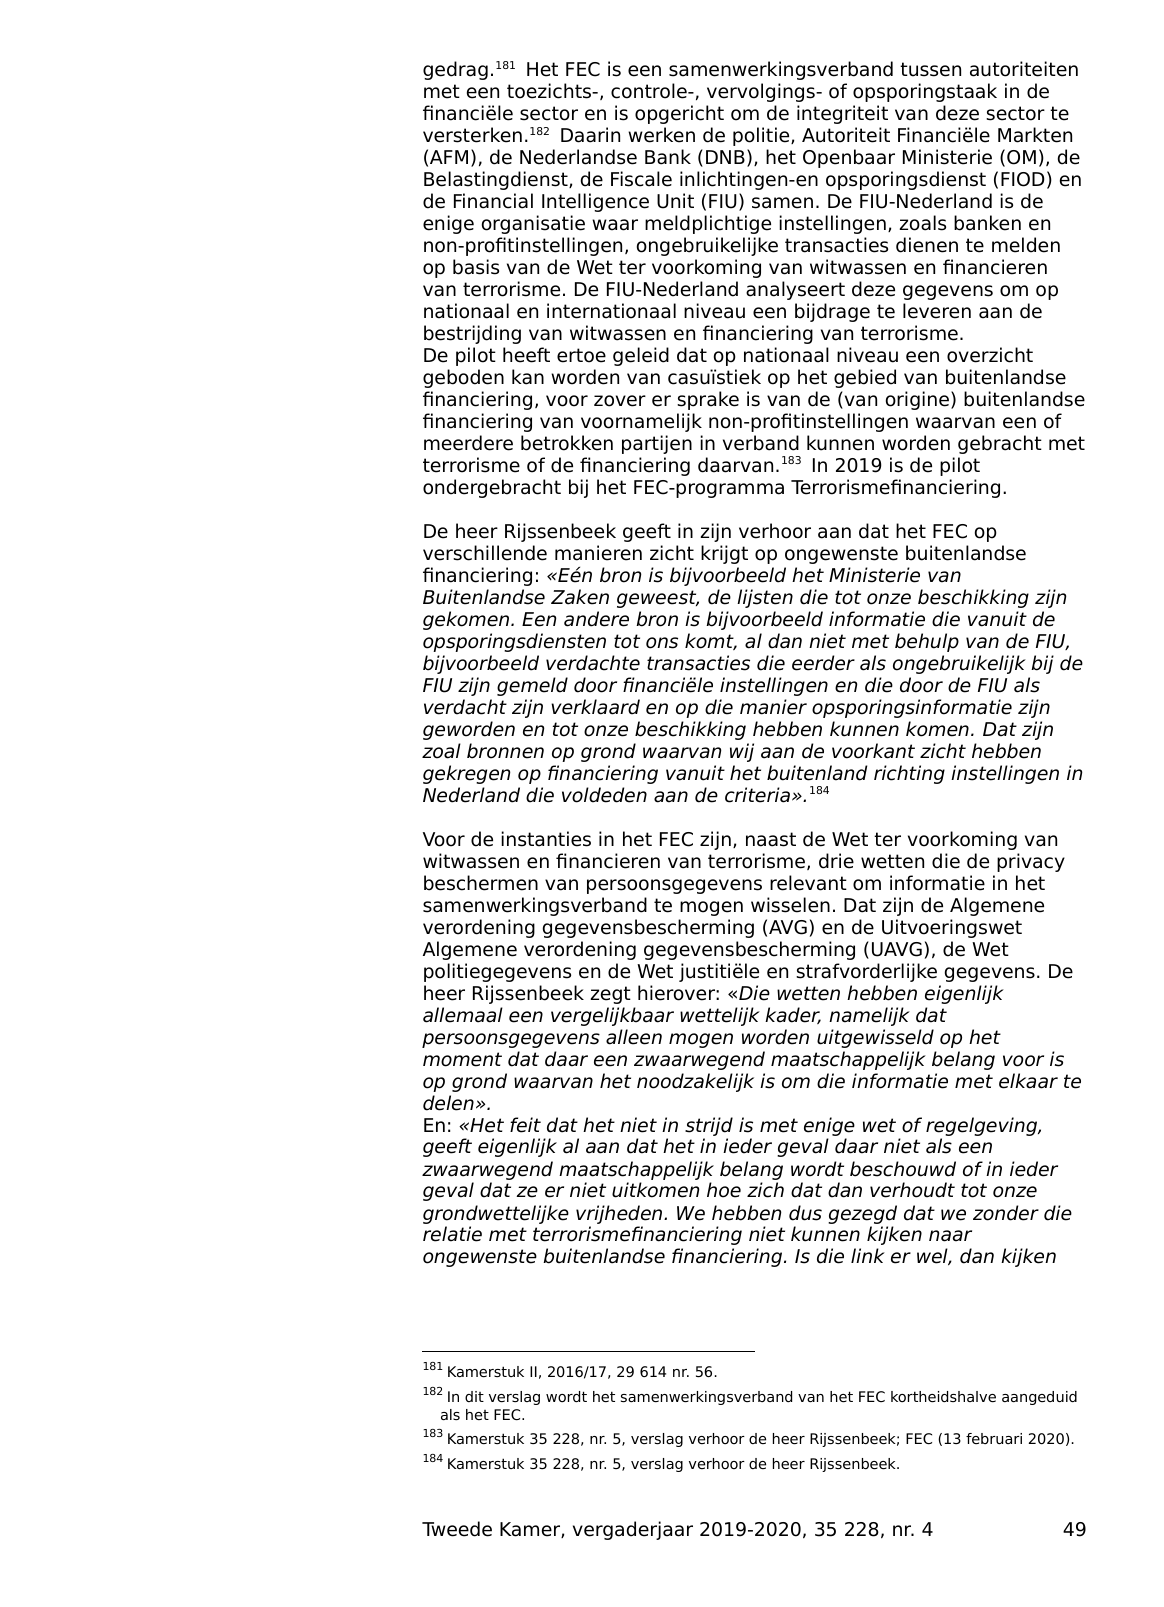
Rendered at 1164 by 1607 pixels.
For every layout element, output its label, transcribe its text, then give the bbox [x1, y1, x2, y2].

text En: «Het feit dat het niet in strijd is met enige wet of regelgeving, geeft eigenlijk al aan dat het in ieder geval daar niet als een zwaarwegend maatschappelijk belang wordt beschouwd of in ieder geval dat ze er niet uitkomen hoe zich dat dan verhoudt tot onze grondwettelijke vrijheden. We hebben dus gezegd dat we zonder die relatie met terrorismefinanciering niet kunnen kijken naar ongewenste buitenlandse financiering. Is die link er wel, dan kijken [422, 1114, 1087, 1268]
text De heer Rijssenbeek geeft in zijn verhoor aan dat het FEC op verschillende manieren zicht krijgt op ongewenste buitenlandse financiering: «Eén bron is bijvoorbeeld het Ministerie van Buitenlandse Zaken geweest, de lijsten die tot onze beschikking zijn gekomen. Een andere bron is bijvoorbeeld informatie die vanuit de opsporingsdiensten tot ons komt, al dan niet met behulp van de FIU, bijvoorbeeld verdachte transacties die eerder als ongebruikelijk bij de FIU zijn gemeld door financiële instellingen en die door de FIU als verdacht zijn verklaard en op die manier opsporingsinformatie zijn geworden en tot onze beschikking hebben kunnen komen. Dat zijn zoal bronnen op grond waarvan wij aan de voorkant zicht hebben gekregen op financiering vanuit het buitenland richting instellingen in Nederland die voldeden aan de criteria». [422, 521, 1087, 807]
text In dit verslag wordt het samenwerkingsverband van het FEC kortheidshalve aangeduid als het FEC. [422, 1385, 1087, 1424]
text De pilot heeft ertoe geleid dat op nationaal niveau een overzicht geboden kan worden van casuïstiek op het gebied van buitenlandse financiering, voor zover er sprake is van de (van origine) buitenlandse financiering van voornamelijk non-profitinstellingen waarvan een of meerdere betrokken partijen in verband kunnen worden gebracht met terrorisme of de financiering daarvan. In 2019 is de pilot ondergebracht bij het FEC-programma Terrorismefinanciering. [422, 345, 1087, 499]
text Kamerstuk II, 2016/17, 29 614 nr. 56. [422, 1360, 1087, 1382]
text Voor de instanties in het FEC zijn, naast de Wet ter voorkoming van witwassen en financieren van terrorisme, drie wetten die de privacy beschermen van persoonsgegevens relevant om informatie in het samenwerkingsverband te mogen wisselen. Dat zijn de Algemene verordening gegevensbescherming (AVG) en de Uitvoeringswet Algemene verordening gegevensbescherming (UAVG), de Wet politiegegevens en de Wet justitiële en strafvorderlijke gegevens. De heer Rijssenbeek zegt hierover: «Die wetten hebben eigenlijk allemaal een vergelijkbaar wettelijk kader, namelijk dat persoonsgegevens alleen mogen worden uitgewisseld op het moment dat daar een zwaarwegend maatschappelijk belang voor is op grond waarvan het noodzakelijk is om die informatie met elkaar te delen». [422, 829, 1087, 1114]
text Er is geen enkele overheidsinstantie in Nederland die zicht heeft op alle geldstromen uit het buitenland. Wel loopt sinds september 2017 de pilot Buitenlandse Financiering binnen het project Terrorismefinanciering van het samenwerkingverband Financieel Expertise Centrum (FEC) met als doel om meer zicht te krijgen op buitenlandse financieringsstromen van non-profit organisaties en het analyseren van deze informatie door een multidisciplinair team van FEC-partners en andere relevante organisaties. Daarmee wordt een bijdrage geleverd aan het tegengaan van ongewenste financieringsstromen en bijbehorende ongewenste beïnvloeding en gedrag. Het FEC is een samenwerkingsverband tussen autoriteiten met een toezichts-, controle-, vervolgings- of opsporingstaak in de financiële sector en is opgericht om de integriteit van deze sector te versterken. Daarin werken de politie, Autoriteit Financiële Markten (AFM), de Nederlandse Bank (DNB), het Openbaar Ministerie (OM), de Belastingdienst, de Fiscale inlichtingen-en opsporingsdienst (FIOD) en de Financial Intelligence Unit (FIU) samen. De FIU-Nederland is de enige organisatie waar meldplichtige instellingen, zoals banken en non-profitinstellingen, ongebruikelijke transacties dienen te melden op basis van de Wet ter voorkoming van witwassen en financieren van terrorisme. De FIU-Nederland analyseert deze gegevens om op nationaal en internationaal niveau een bijdrage te leveren aan de bestrijding van witwassen en financiering van terrorisme. [422, 59, 1087, 345]
text Kamerstuk 35 228, nr. 5, verslag verhoor de heer Rijssenbeek; FEC (13 februari 2020). [422, 1427, 1087, 1449]
text Kamerstuk 35 228, nr. 5, verslag verhoor de heer Rijssenbeek. [422, 1452, 1087, 1474]
